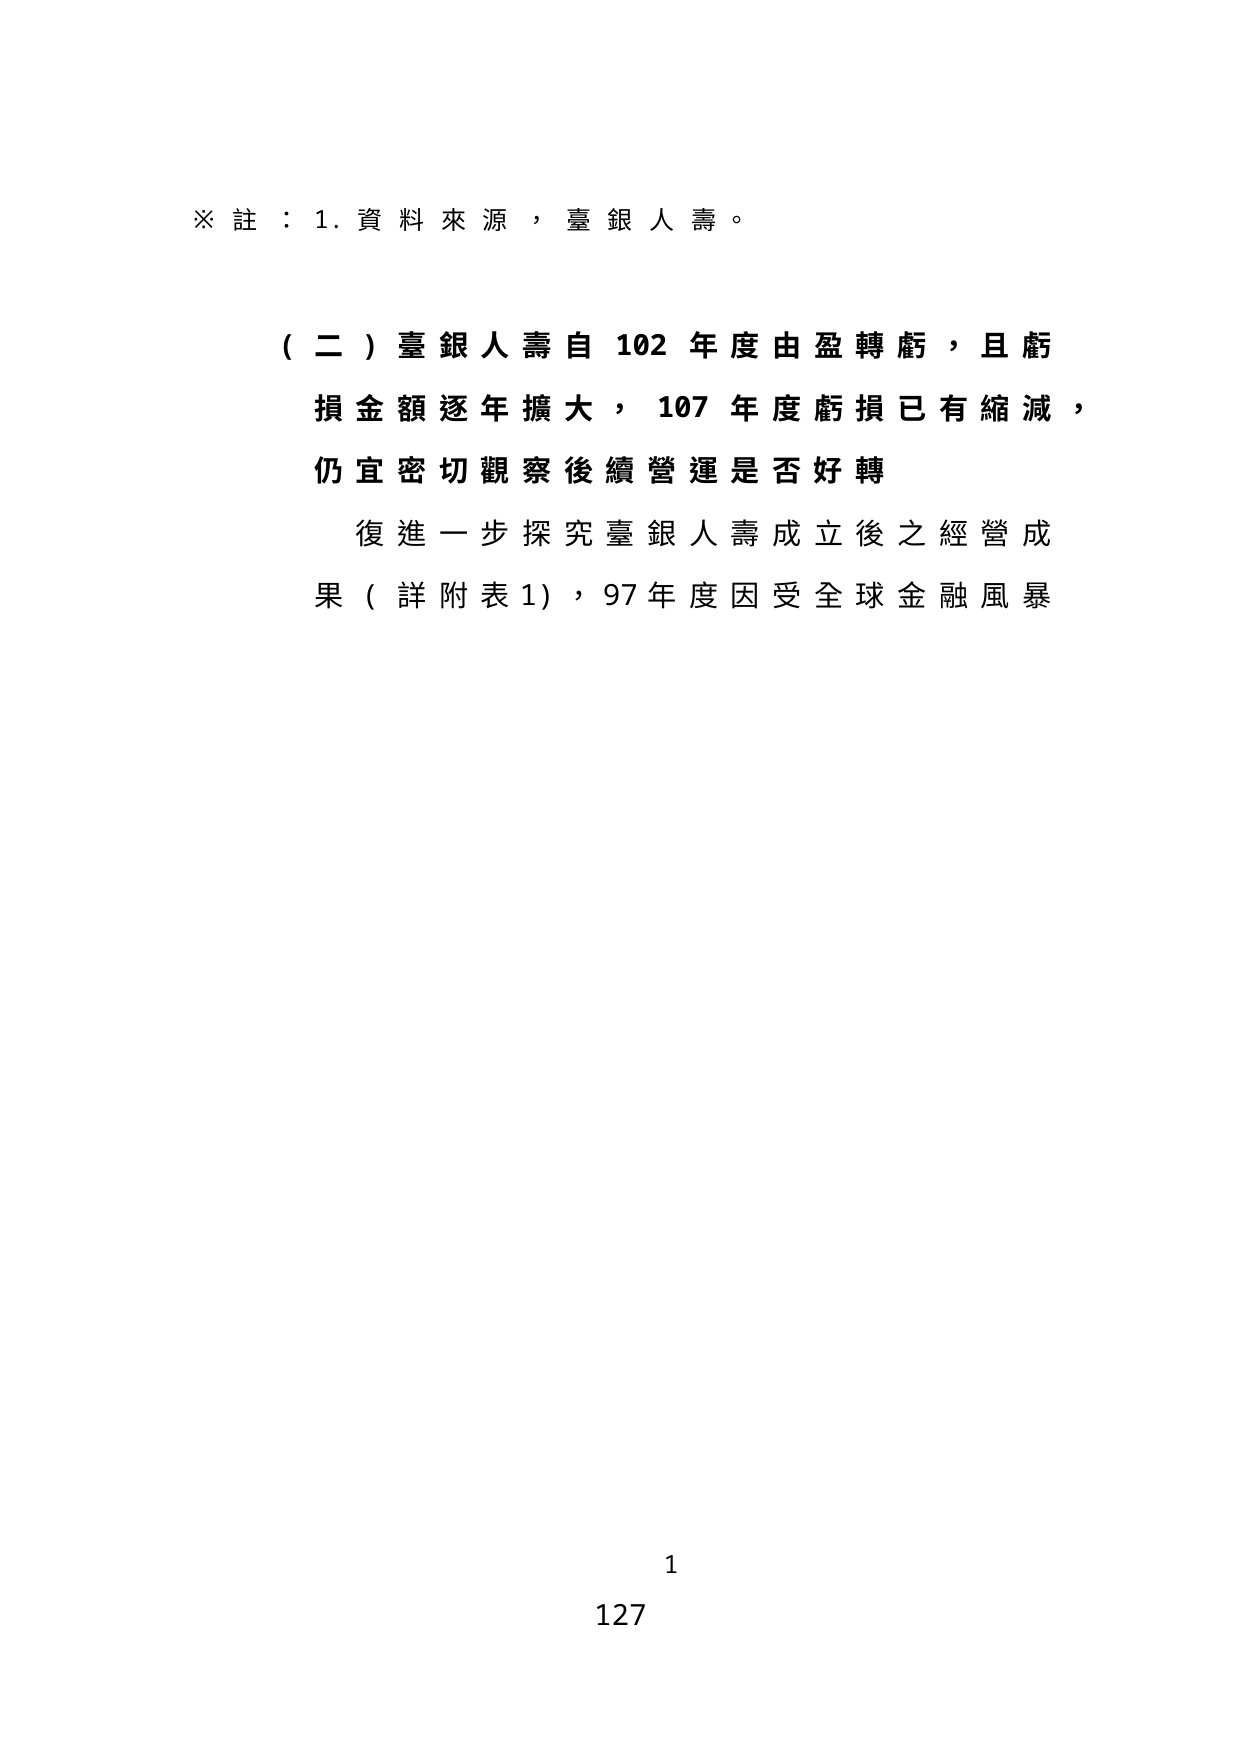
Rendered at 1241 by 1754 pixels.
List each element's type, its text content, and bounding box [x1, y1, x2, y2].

text (二)臺銀人壽自102年度由盈轉虧，且虧損金額逐年擴大，107年度虧損已有縮減，仍宜密切觀察後續營運是否好轉 [242, 302, 1058, 490]
text 復進一步探究臺銀人壽成立後之經營成果(詳附表1)，97年度因受全球金融風暴 [271, 490, 1058, 615]
text ※註：1.資料來源，臺銀人壽。 [124, 177, 1117, 240]
